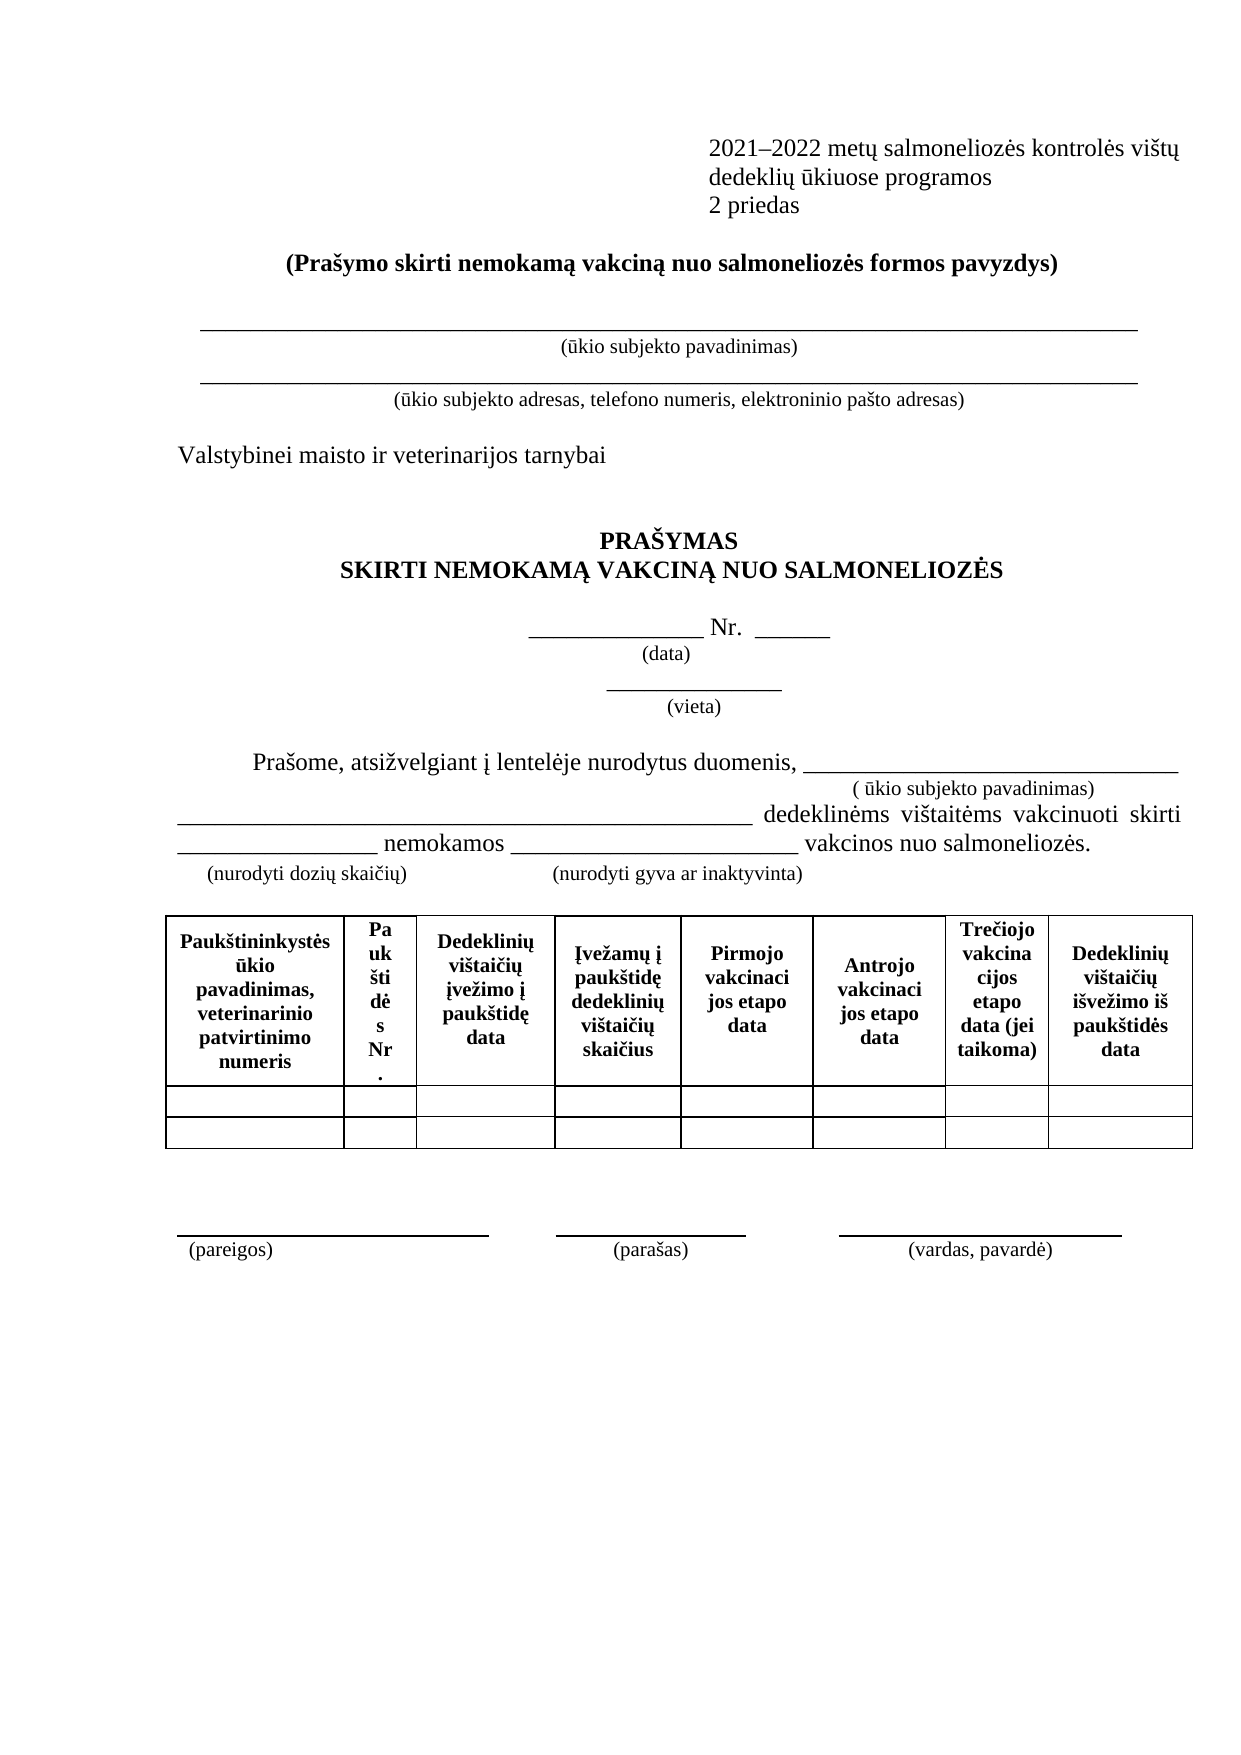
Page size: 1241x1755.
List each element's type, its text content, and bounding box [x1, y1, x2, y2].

table_cell [167, 1118, 343, 1147]
text SKIRTI NEMOKAMĄ VAKCINĄ NUO SALMONELIOZĖS [177, 555, 1167, 583]
table_cell [556, 1087, 680, 1116]
table_header Paukštidės Nr. [345, 917, 416, 1085]
table_cell [1049, 1117, 1192, 1147]
table_cell [946, 1117, 1048, 1147]
table_cell [417, 1117, 554, 1147]
table_cell [946, 1086, 1048, 1116]
table_cell [1049, 1086, 1192, 1116]
text ___________________________________________________________________________ [177, 358, 1167, 387]
table_cell [345, 1118, 416, 1147]
table_header Pirmojo vakcinaci jos etapo data [682, 917, 812, 1085]
table_header Dedeklinių vištaičių įvežimo į paukštidę data [417, 916, 554, 1085]
text (data) [177, 641, 1181, 665]
text 2 priedas [177, 190, 1181, 219]
table_header Trečiojo vakcina cijos etapo data (jei taikoma) [946, 916, 1048, 1085]
text (ūkio subjekto pavadinimas) [177, 334, 1181, 358]
table_cell [556, 1118, 680, 1147]
text PRAŠYMAS [177, 526, 1167, 555]
text Prašome, atsižvelgiant į lentelėje nurodytus duomenis, ______________________________ [177, 747, 1181, 775]
table_cell [345, 1087, 416, 1116]
table_header Įvežamų į paukštidę dedeklinių vištaičių skaičius [556, 917, 680, 1085]
table_header (vardas, pavardė) [839, 1237, 1122, 1266]
text ( ūkio subjekto pavadinimas) [777, 775, 1181, 799]
table_header [746, 1235, 838, 1266]
text Valstybinei maisto ir veterinarijos tarnybai [177, 440, 1167, 468]
text (nurodyti dozių skaičių) (nurodyti gyva ar inaktyvinta) [177, 857, 1181, 886]
text 2021–2022 metų salmoneliozės kontrolės vištų [177, 133, 1181, 162]
text dedeklių ūkiuose programos [177, 162, 1181, 190]
table_cell [814, 1118, 945, 1147]
text ______________ [177, 665, 1181, 694]
table_cell [167, 1087, 343, 1116]
table_cell [814, 1087, 945, 1116]
table_header (parašas) [556, 1237, 746, 1266]
text ___________________________________________________________________________ [177, 305, 1167, 334]
table_header [489, 1235, 556, 1266]
table_header Dedeklinių vištaičių išvežimo iš paukštidės data [1049, 916, 1192, 1085]
table_header Antrojo vakcinaci jos etapo data [814, 917, 945, 1085]
table_cell [682, 1118, 812, 1147]
table_cell [682, 1087, 812, 1116]
table_header (pareigos) [177, 1237, 488, 1266]
table_header Paukštininkystės ūkio pavadinimas, veterinarinio patvirtinimo numeris [167, 917, 343, 1085]
table_cell [417, 1086, 554, 1116]
text (vieta) [177, 694, 1181, 718]
text (ūkio subjekto adresas, telefono numeris, elektroninio pašto adresas) [177, 387, 1181, 411]
text ______________________________________________ dedeklinėms vištaitėms vakcinuoti skirti ________________ nemokamos _______________________ vakcinos nuo salmoneliozės. [177, 799, 1181, 857]
text ______________ Nr. ______ [177, 612, 1181, 641]
text (Prašymo skirti nemokamą vakciną nuo salmoneliozės formos pavyzdys) [177, 248, 1167, 277]
